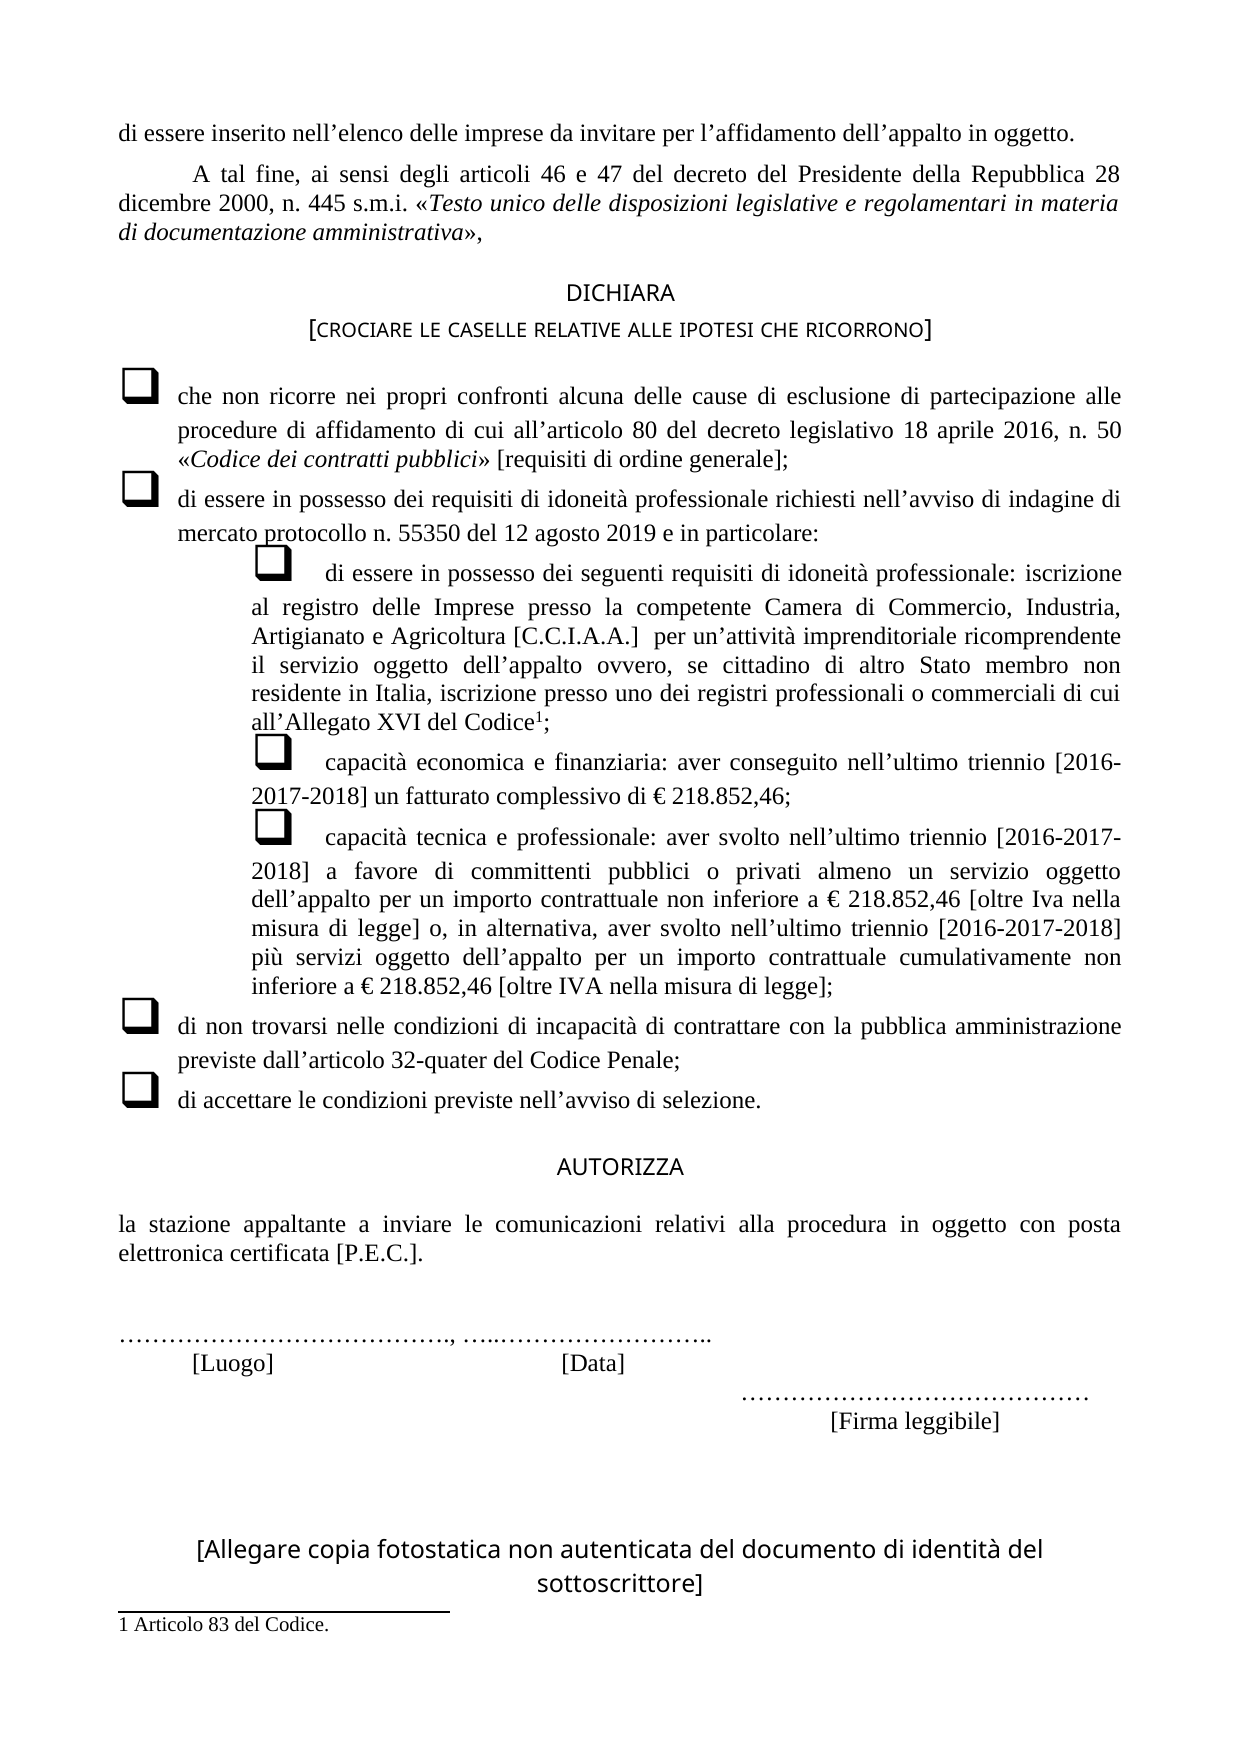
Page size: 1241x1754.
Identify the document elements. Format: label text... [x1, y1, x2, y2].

text A tal fine, ai sensi degli articoli 46 e 47 del decreto del Presidente della Repubblica 28 dicembre 2000, n. 445 s.m.i. «Testo unico delle disposizioni legislative e regolamentari in materia di documentazione amministrativa», [118, 159, 1122, 246]
list di essere in possesso dei requisiti di idoneità professionale richiesti nell’avviso di indagine di mercato protocollo n. 55350 del 12 agosto 2019 e in particolare: [118, 472, 1122, 547]
list di non trovarsi nelle condizioni di incapacità di contrattare con la pubblica amministrazione previste dall’articolo 32-quater del Codice Penale; [118, 999, 1122, 1074]
text [crociare le caselle relative alle ipotesi che ricorrono] [118, 310, 1122, 344]
text …………………………………… [708, 1377, 1122, 1406]
list che non ricorre nei propri confronti alcuna delle cause di esclusione di partecipazione alle procedure di affidamento di cui all’articolo 80 del decreto legislativo 18 aprile 2016, n. 50 «Codice dei contratti pubblici» [requisiti di ordine generale]; [118, 369, 1122, 472]
text autorizza [118, 1144, 1122, 1184]
text di essere inserito nell’elenco delle imprese da invitare per l’affidamento dell’appalto in oggetto. [118, 118, 1122, 147]
list di accettare le condizioni previste nell’avviso di selezione. [118, 1074, 1122, 1119]
text la stazione appaltante a inviare le comunicazioni relativi alla procedura in oggetto con posta elettronica certificata [P.E.C.]. [118, 1209, 1122, 1266]
list Articolo 83 del Codice. [118, 1612, 1122, 1636]
text [Luogo] [Data] [192, 1348, 1122, 1377]
text [Firma leggibile] [708, 1406, 1122, 1434]
list capacità tecnica e professionale: aver svolto nell’ultimo triennio [2016-2017-2018] a favore di committenti pubblici o privati almeno un servizio oggetto dell’appalto per un importo contrattuale non inferiore a € 218.852,46 [oltre Iva nella misura di legge] o, in alternativa, aver svolto nell’ultimo triennio [2016-2017-2018] più servizi oggetto dell’appalto per un importo contrattuale cumulativamente non inferiore a € 218.852,46 [oltre IVA nella misura di legge]; [251, 810, 1122, 999]
text dichiara [118, 271, 1122, 310]
text [Allegare copia fotostatica non autenticata del documento di identità del sottoscrittore] [118, 1531, 1122, 1599]
list di essere in possesso dei seguenti requisiti di idoneità professionale: iscrizione al registro delle Imprese presso la competente Camera di Commercio, Industria, Artigianato e Agricoltura [C.C.I.A.A.] per un’attività imprenditoriale ricomprendente il servizio oggetto dell’appalto ovvero, se cittadino di altro Stato membro non residente in Italia, iscrizione presso uno dei registri professionali o commerciali di cui all’Allegato XVI del Codice; [251, 547, 1122, 736]
text …………………………………., …..…………………….. [118, 1319, 1122, 1348]
list capacità economica e finanziaria: aver conseguito nell’ultimo triennio [2016-2017-2018] un fatturato complessivo di € 218.852,46; [251, 736, 1122, 810]
